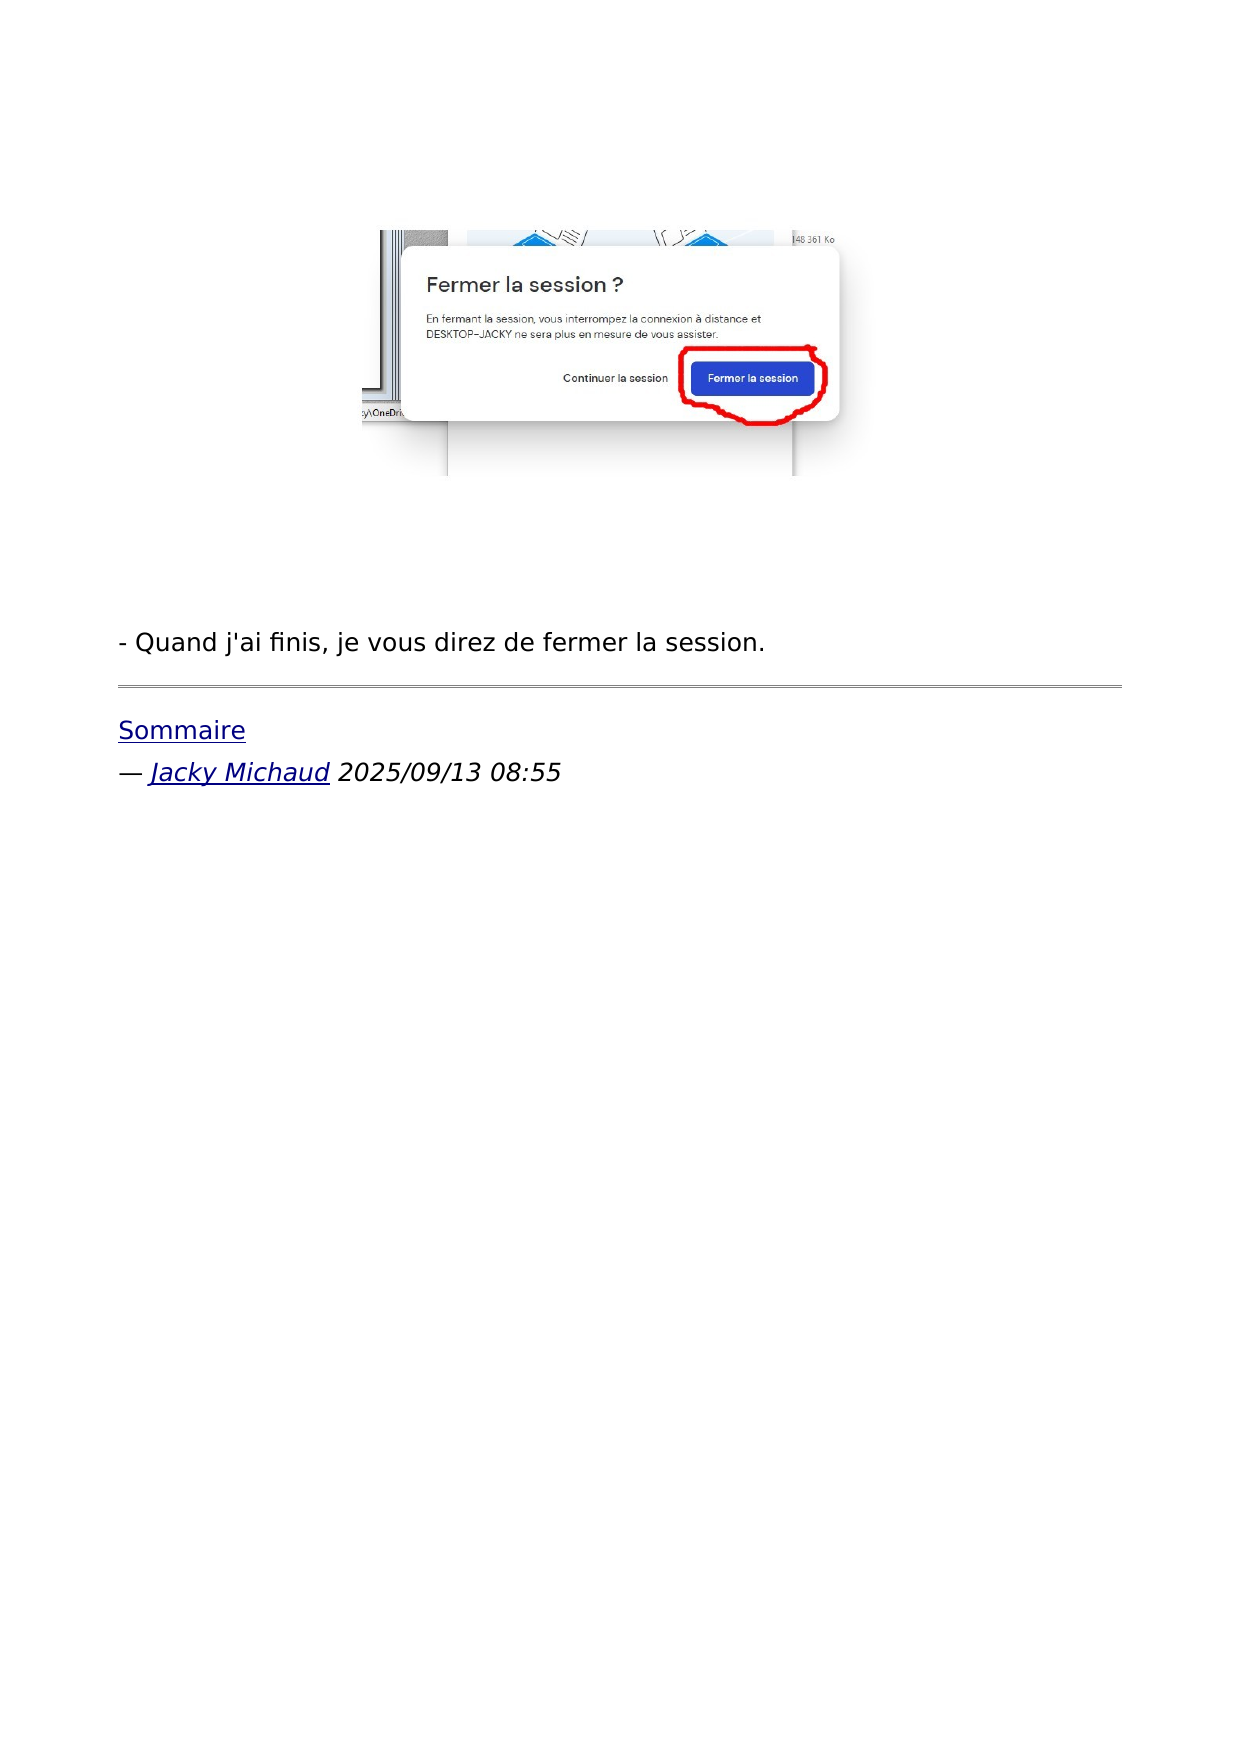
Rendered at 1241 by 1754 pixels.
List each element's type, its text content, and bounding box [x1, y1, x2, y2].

text - Quand j'ai finis, je vous direz de fermer la session. [118, 628, 1122, 658]
text — Jacky Michaud 2025/09/13 08:55 [118, 758, 1122, 787]
picture [307, 118, 933, 587]
text Sommaire [118, 717, 1122, 746]
